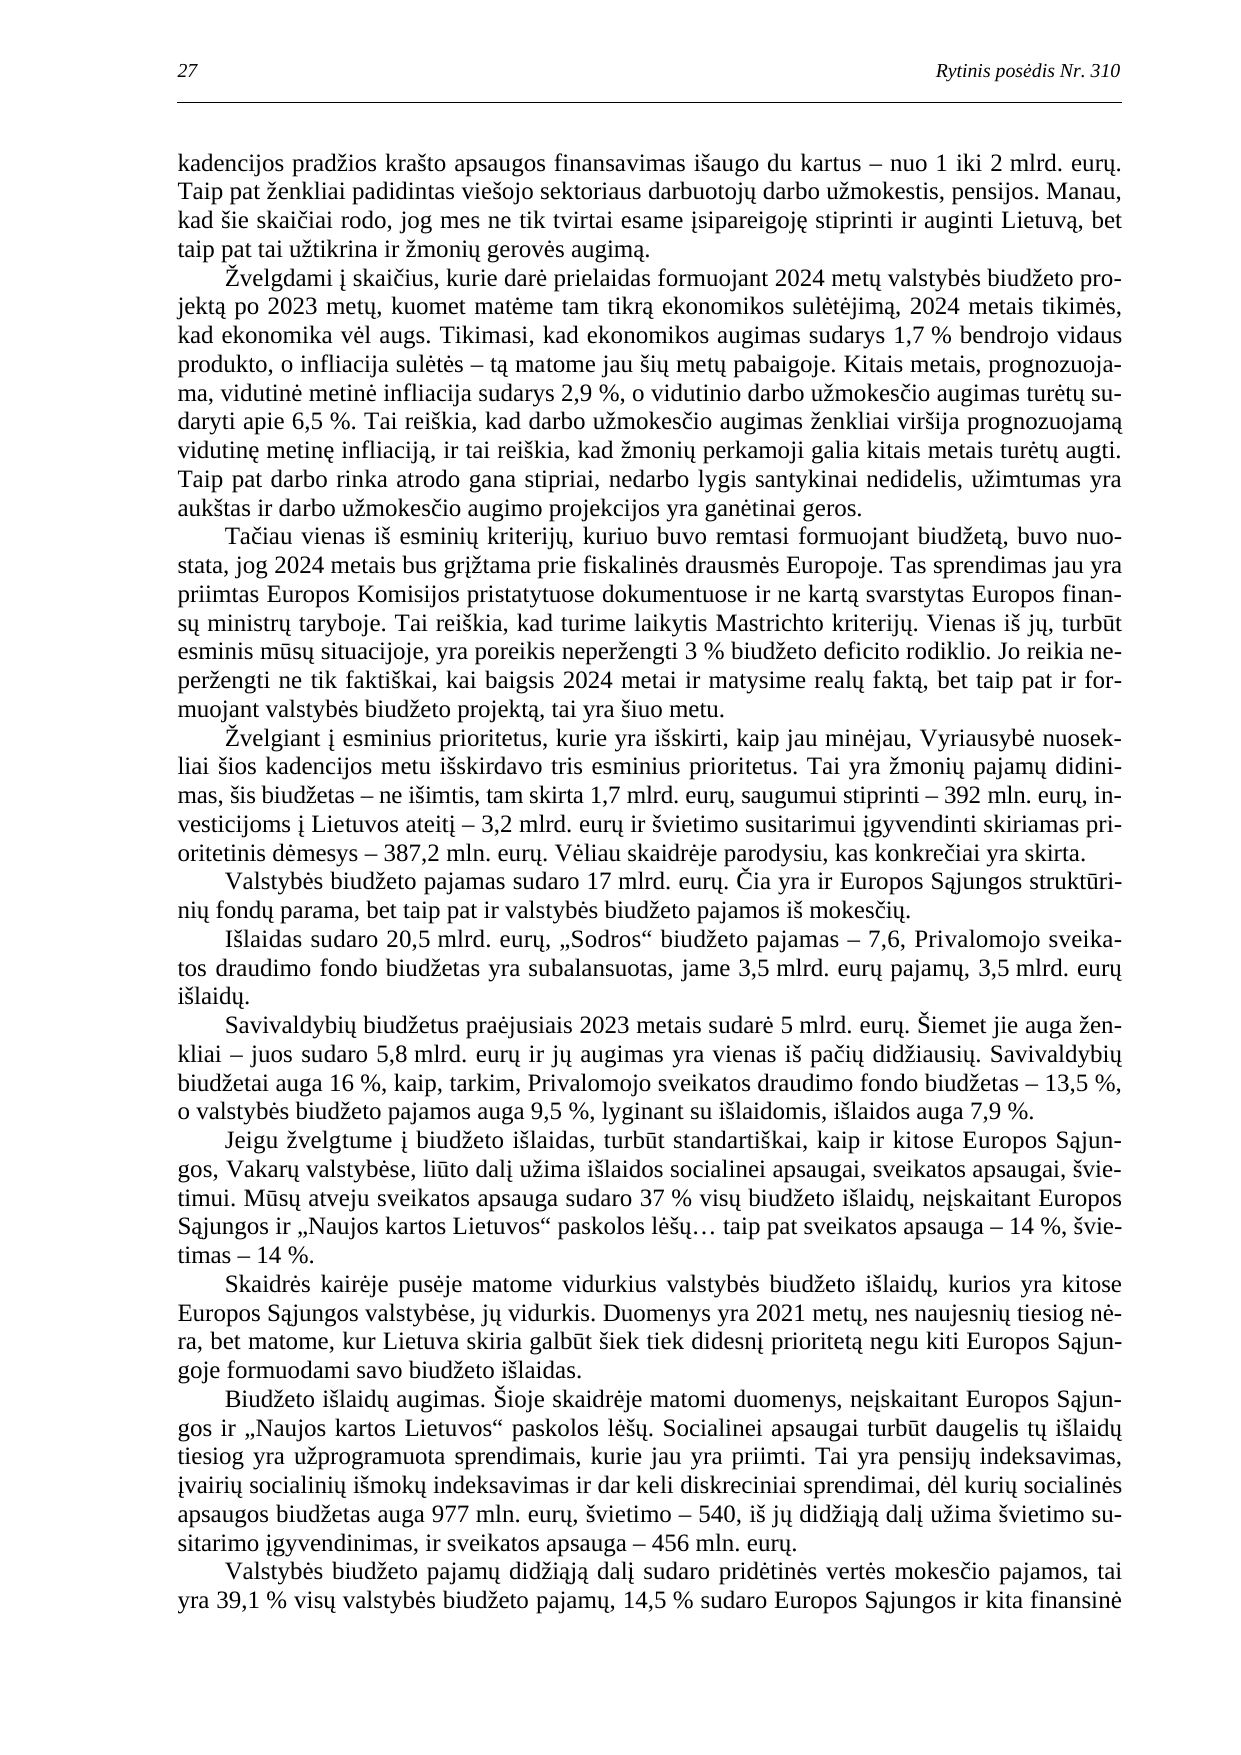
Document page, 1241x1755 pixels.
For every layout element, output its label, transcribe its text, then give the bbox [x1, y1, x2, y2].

text ka­den­ci­jos pra­džios kraš­to ap­sau­gos fi­nan­sa­vi­mas iš­au­go du kar­tus – nuo 1 iki 2 mlrd. eu­rų. Taip pat žen­kliai pa­di­din­tas vie­šo­jo sek­to­riaus dar­buo­to­jų dar­bo už­mo­kes­tis, pen­si­jos. Ma­nau, kad šie skai­čiai ro­do, jog mes ne tik tvir­tai esa­me įsi­pa­rei­go­ję stip­rin­ti ir au­gin­ti Lie­tu­vą, bet taip pat tai už­tik­ri­na ir žmo­nių ge­ro­vės au­gi­mą. [177, 148, 1122, 263]
text Skaid­rės kai­rė­je pu­sė­je ma­to­me vi­dur­kius vals­ty­bės biu­dže­to iš­lai­dų, ku­rios yra ki­to­se Eu­ro­pos Są­jun­gos vals­ty­bė­se, jų vi­dur­kis. Duo­me­nys yra 2021 me­tų, nes nau­jes­nių tie­siog nė­ra, bet ma­to­me, kur Lie­tu­va ski­ria gal­būt šiek tiek di­des­nį pri­ori­te­tą ne­gu ki­ti Eu­ro­pos Są­jun­go­je for­muo­da­mi sa­vo biu­dže­to iš­lai­das. [177, 1269, 1122, 1384]
text Žvel­giant į es­mi­nius pri­ori­te­tus, ku­rie yra iš­skir­ti, kaip jau mi­nė­jau, Vy­riau­sy­bė nuo­sek­liai šios ka­den­ci­jos me­tu iš­skir­da­vo tris es­mi­nius pri­ori­te­tus. Tai yra žmo­nių pa­ja­mų di­di­ni­mas, šis biu­dže­tas – ne iš­im­tis, tam skir­ta 1,7 mlrd. eu­rų, sau­gu­mui stip­ri­nti – 392 mln. eu­rų, in­ves­ti­ci­joms į Lie­tu­vos at­ei­tį – 3,2 mlrd. eu­rų ir švie­ti­mo su­si­ta­ri­mui įgy­ven­din­ti ski­ria­mas pri­ori­te­ti­nis dė­me­sys – 387,2 mln. eu­rų. Vė­liau skaid­rė­je pa­ro­dy­siu, kas kon­kre­čiai yra skir­ta. [177, 723, 1122, 866]
text Sa­vi­val­dy­bių biu­dže­tus pra­ėju­siais 2023 me­tais su­da­rė 5 mlrd. eu­rų. Šie­met jie au­ga žen­kliai – juos su­da­ro 5,8 mlrd. eu­rų ir jų au­gi­mas yra vie­nas iš pa­čių di­džiau­sių. Sa­vi­val­dy­bių biu­dže­tai au­ga 16 %, kaip, tar­kim, Pri­va­lo­mo­jo svei­ka­tos drau­di­mo fon­do biu­dže­tas – 13,5 %, o vals­ty­bės biu­dže­to pa­ja­mos au­ga 9,5 %, ly­gi­nant su iš­lai­do­mis, iš­lai­dos au­ga 7,9 %. [177, 1010, 1122, 1125]
text Vals­ty­bės biu­dže­to pa­ja­mų di­dži­ą­ją da­lį su­da­ro pri­dė­ti­nės ver­tės mo­kes­čio pa­ja­mos, tai yra 39,1 % vi­sų vals­ty­bės biu­dže­to pa­ja­mų, 14,5 % su­da­ro Eu­ro­pos Są­jun­gos ir ki­ta fi­nan­si­nė [177, 1556, 1122, 1614]
text Biu­dže­to iš­lai­dų au­gi­mas. Šio­je skaid­rė­je ma­to­mi duo­me­nys, ne­įskai­tant Eu­ro­pos Są­jun­gos ir „Nau­jos kar­tos Lie­tu­vos“ pa­sko­los lė­šų. So­cia­li­nei ap­sau­gai tur­būt dau­ge­lis tų iš­lai­dų tie­siog yra už­prog­ra­muo­ta spren­di­mais, ku­rie jau yra pri­im­ti. Tai yra pen­si­jų in­dek­sa­vi­mas, įvai­rių so­cia­li­nių iš­mo­kų in­dek­sa­vi­mas ir dar ke­li dis­kre­ci­niai spren­di­mai, dėl ku­rių so­cia­li­nės ap­sau­gos biu­dže­tas au­ga 977 mln. eu­rų, švie­ti­mo – 540, iš jų di­dži­ą­ją da­lį už­ima švie­ti­mo su­si­ta­ri­mo įgy­ven­di­ni­mas, ir svei­ka­tos ap­sau­ga – 456 mln. eu­rų. [177, 1384, 1122, 1556]
text Ta­čiau vie­nas iš es­mi­nių kri­te­ri­jų, ku­riuo bu­vo rem­ta­si for­muo­jant biu­dže­tą, bu­vo nuo­sta­ta, jog 2024 me­tais bus grįž­ta­ma prie fis­ka­li­nės draus­mės Eu­ro­po­je. Tas spren­di­mas jau yra pri­im­tas Eu­ro­pos Ko­mi­si­jos pri­sta­ty­tuo­se do­ku­men­tuo­se ir ne kar­tą svars­ty­tas Eu­ro­pos fi­nan­sų mi­nist­rų ta­ry­bo­je. Tai reiš­kia, kad tu­ri­me lai­ky­tis Mast­rich­to kri­te­ri­jų. Vie­nas iš jų, tur­būt es­mi­nis mū­sų si­tu­a­ci­jo­je, yra po­rei­kis ne­per­ženg­ti 3 % biu­dže­to de­fi­ci­to ro­dik­lio. Jo rei­kia ne­per­ženg­ti ne tik fak­tiš­kai, kai baig­sis 2024 me­tai ir ma­ty­si­me re­a­lų fak­tą, bet taip pat ir for­muo­jant vals­ty­bės biu­dže­to pro­jek­tą, tai yra šiuo me­tu. [177, 521, 1122, 723]
text Žvelg­da­mi į skai­čius, ku­rie da­rė prie­lai­das for­muo­jant 2024 me­tų vals­ty­bės biu­dže­to pro­jek­tą po 2023 me­tų, kuo­met ma­tė­me tam tik­rą eko­no­mi­kos su­lė­tė­ji­mą, 2024 me­tais ti­ki­mės, kad eko­no­mi­ka vėl augs. Ti­ki­ma­si, kad eko­no­mi­kos au­gi­mas su­da­rys 1,7 % ben­dro­jo vi­daus pro­duk­to, o in­flia­ci­ja su­lė­tės – tą ma­to­me jau šių me­tų pa­bai­go­je. Ki­tais me­tais, prog­no­zuo­ja­ma, vi­du­ti­nė me­ti­nė in­flia­ci­ja su­da­rys 2,9 %, o vi­du­ti­nio dar­bo už­mo­kes­čio au­gi­mas tu­rė­tų su­da­ry­ti apie 6,5 %. Tai reiš­kia, kad dar­bo už­mo­kes­čio au­gi­mas žen­kliai vir­ši­ja prog­no­zuo­ja­mą vi­du­ti­nę me­ti­nę in­flia­ci­ją, ir tai reiš­kia, kad žmo­nių per­ka­mo­ji ga­lia ki­tais me­tais tu­rė­tų aug­ti. Taip pat dar­bo rin­ka at­ro­do ga­na stip­riai, ne­dar­bo ly­gis san­ty­ki­nai ne­di­de­lis, už­im­tu­mas yra aukš­tas ir dar­bo už­mo­kes­čio au­gi­mo pro­jek­ci­jos yra ga­nė­ti­nai ge­ros. [177, 263, 1122, 521]
text Jei­gu žvelg­tu­me į biu­dže­to iš­lai­das, tur­būt stan­dar­tiš­kai, kaip ir ki­to­se Eu­ro­pos Są­jun­gos, Va­ka­rų vals­ty­bė­se, liū­to da­lį už­ima iš­lai­dos so­cia­li­nei ap­sau­gai, svei­ka­tos ap­sau­gai, švie­ti­mui. Mū­sų at­ve­ju svei­ka­tos ap­sau­ga su­da­ro 37 % vi­sų biu­dže­to iš­lai­dų, ne­įskai­tant Eu­ro­pos Są­jun­gos ir „Nau­jos kar­tos Lie­tu­vos“ pa­sko­los lė­šų… taip pat svei­ka­tos ap­sau­ga – 14 %, švie­ti­mas – 14 %. [177, 1125, 1122, 1269]
text Iš­lai­das su­da­ro 20,5 mlrd. eu­rų, „Sod­ros“ biu­dže­to pa­ja­mas – 7,6, Pri­va­lo­mo­jo svei­ka­tos drau­di­mo fon­do biu­dže­tas yra su­ba­lan­suo­tas, ja­me 3,5 mlrd. eu­rų pa­ja­mų, 3,5 mlrd. eu­rų iš­lai­dų. [177, 924, 1122, 1010]
text Vals­ty­bės biu­dže­to pa­ja­mas su­da­ro 17 mlrd. eu­rų. Čia yra ir Eu­ro­pos Są­jun­gos struk­tū­ri­nių fon­dų pa­ra­ma, bet taip pat ir vals­ty­bės biu­dže­to pa­ja­mos iš mo­kes­čių. [177, 866, 1122, 924]
